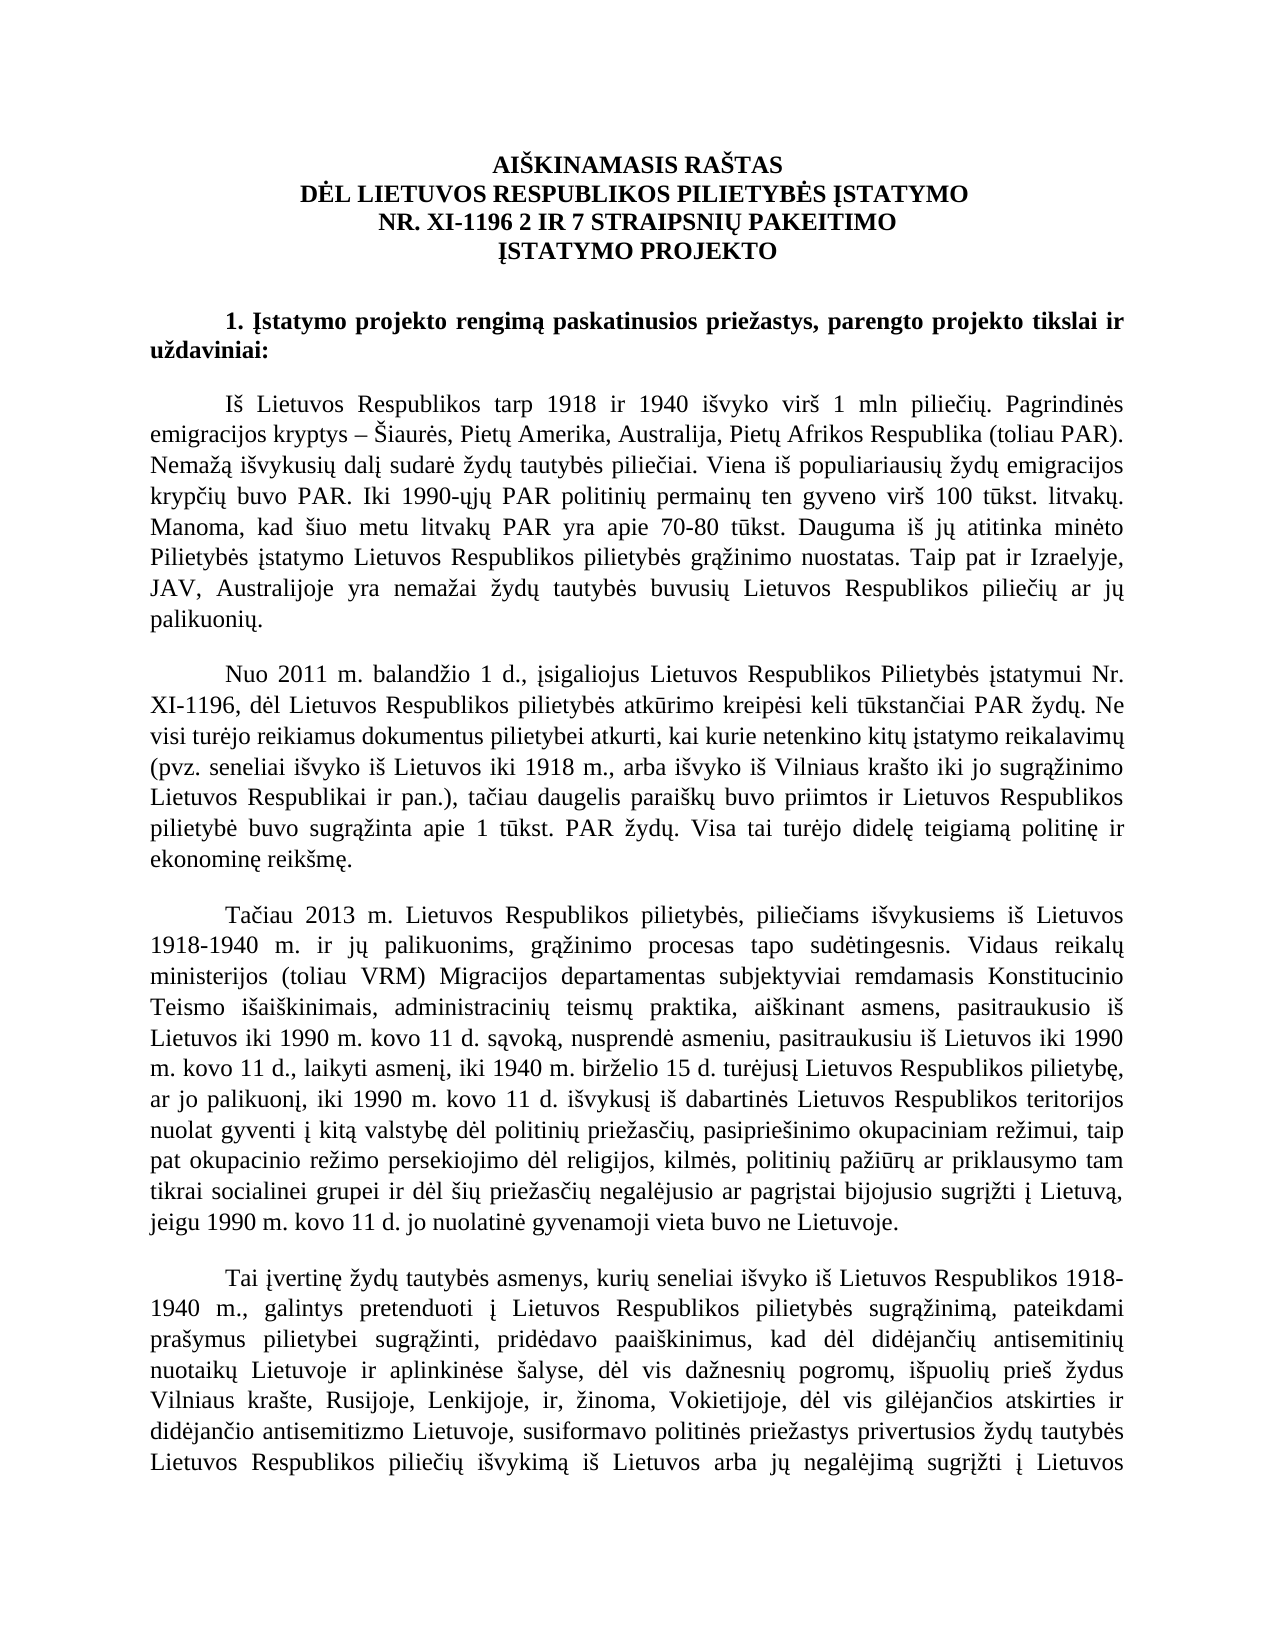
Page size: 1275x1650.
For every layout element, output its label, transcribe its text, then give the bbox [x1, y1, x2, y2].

text AIŠKINAMASIS RAŠTAS [150, 150, 1125, 179]
text DĖL LIETUVOS RESPUBLIKOS PILIETYBĖS ĮSTATYMO [150, 179, 1125, 207]
text NR. XI-1196 2 IR 7 STRAIPSNIŲ PAKEITIMO [150, 207, 1125, 236]
text ĮSTATYMO PROJEKTO [150, 236, 1125, 265]
text Tai įvertinę žydų tautybės asmenys, kurių seneliai išvyko iš Lietuvos Respublikos 1918-1940 m., galintys pretenduoti į Lietuvos Respublikos pilietybės sugrąžinimą, pateikdami prašymus pilietybei sugrąžinti, pridėdavo paaiškinimus, kad dėl didėjančių antisemitinių nuotaikų Lietuvoje ir aplinkinėse šalyse, dėl vis dažnesnių pogromų, išpuolių prieš žydus Vilniaus krašte, Rusijoje, Lenkijoje, ir, žinoma, Vokietijoje, dėl vis gilėjančios atskirties ir didėjančio antisemitizmo Lietuvoje, susiformavo politinės priežastys privertusios žydų tautybės Lietuvos Respublikos piliečių išvykimą iš Lietuvos arba jų negalėjimą sugrįžti į Lietuvos [150, 1263, 1125, 1476]
text Iš Lietuvos Respublikos tarp 1918 ir 1940 išvyko virš 1 mln piliečių. Pagrindinės emigracijos kryptys – Šiaurės, Pietų Amerika, Australija, Pietų Afrikos Respublika (toliau PAR). Nemažą išvykusių dalį sudarė žydų tautybės piliečiai. Viena iš populiariausių žydų emigracijos krypčių buvo PAR. Iki 1990-ųjų PAR politinių permainų ten gyveno virš 100 tūkst. litvakų. Manoma, kad šiuo metu litvakų PAR yra apie 70-80 tūkst. Dauguma iš jų atitinka minėto Pilietybės įstatymo Lietuvos Respublikos pilietybės grąžinimo nuostatas. Taip pat ir Izraelyje, JAV, Australijoje yra nemažai žydų tautybės buvusių Lietuvos Respublikos piliečių ar jų palikuonių. [150, 389, 1125, 633]
text 1. Įstatymo projekto rengimą paskatinusios priežastys, parengto projekto tikslai ir uždaviniai: [150, 306, 1125, 364]
text Nuo 2011 m. balandžio 1 d., įsigaliojus Lietuvos Respublikos Pilietybės įstatymui Nr. XI-1196, dėl Lietuvos Respublikos pilietybės atkūrimo kreipėsi keli tūkstančiai PAR žydų. Ne visi turėjo reikiamus dokumentus pilietybei atkurti, kai kurie netenkino kitų įstatymo reikalavimų (pvz. seneliai išvyko iš Lietuvos iki 1918 m., arba išvyko iš Vilniaus krašto iki jo sugrąžinimo Lietuvos Respublikai ir pan.), tačiau daugelis paraiškų buvo priimtos ir Lietuvos Respublikos pilietybė buvo sugrąžinta apie 1 tūkst. PAR žydų. Visa tai turėjo didelę teigiamą politinę ir ekonominę reikšmę. [150, 659, 1125, 873]
text Tačiau 2013 m. Lietuvos Respublikos pilietybės, piliečiams išvykusiems iš Lietuvos 1918-1940 m. ir jų palikuonims, grąžinimo procesas tapo sudėtingesnis. Vidaus reikalų ministerijos (toliau VRM) Migracijos departamentas subjektyviai remdamasis Konstitucinio Teismo išaiškinimais, administracinių teismų praktika, aiškinant asmens, pasitraukusio iš Lietuvos iki 1990 m. kovo 11 d. sąvoką, nusprendė asmeniu, pasitraukusiu iš Lietuvos iki 1990 m. kovo 11 d., laikyti asmenį, iki 1940 m. birželio 15 d. turėjusį Lietuvos Respublikos pilietybę, ar jo palikuonį, iki 1990 m. kovo 11 d. išvykusį iš dabartinės Lietuvos Respublikos teritorijos nuolat gyventi į kitą valstybę dėl politinių priežasčių, pasipriešinimo okupaciniam režimui, taip pat okupacinio režimo persekiojimo dėl religijos, kilmės, politinių pažiūrų ar priklausymo tam tikrai socialinei grupei ir dėl šių priežasčių negalėjusio ar pagrįstai bijojusio sugrįžti į Lietuvą, jeigu 1990 m. kovo 11 d. jo nuolatinė gyvenamoji vieta buvo ne Lietuvoje. [150, 900, 1125, 1236]
